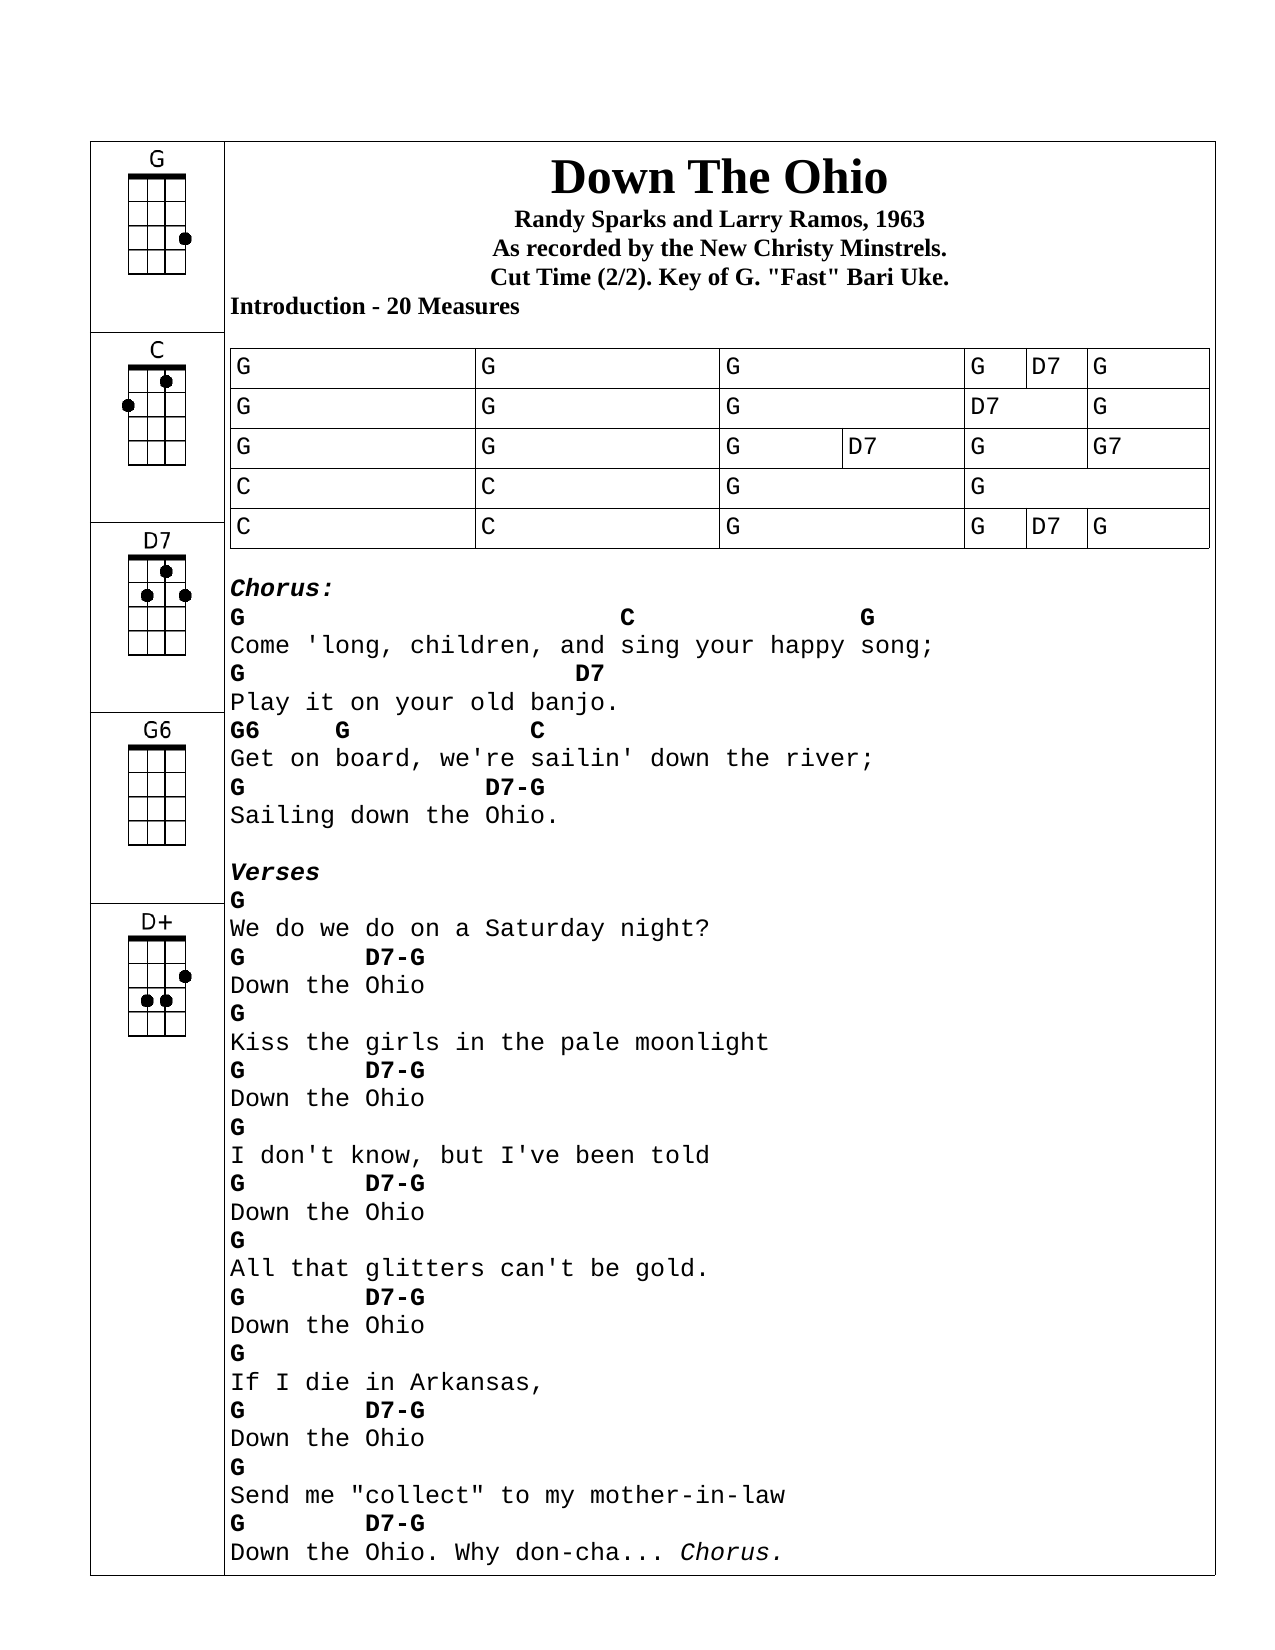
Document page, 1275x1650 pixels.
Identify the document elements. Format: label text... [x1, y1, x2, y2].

picture [100, 527, 214, 678]
table_header D7 [1027, 349, 1087, 388]
table_cell [91, 338, 100, 487]
table_cell G [231, 429, 475, 468]
table_cell D7 [965, 389, 1087, 428]
picture [100, 908, 214, 1059]
table_cell G [1088, 389, 1209, 428]
table_cell G [476, 389, 719, 428]
table_cell C [231, 469, 475, 507]
table_cell G [720, 469, 964, 507]
table_cell G [231, 389, 475, 428]
table_header G [720, 349, 964, 388]
table_cell G [965, 469, 1209, 507]
table_cell G7 [1088, 429, 1209, 468]
table_cell C [476, 509, 719, 547]
table_header Down The Ohio Randy Sparks and Larry Ramos, 1963 As recorded by the New Christy Minstrels. Cut Time (2/2). Key of G. "Fast" Bari Uke. Introduction - 20 Measures Chorus: G C G Come 'long, children, and sing your happy song; G D7 Play it on your old banjo. G6 G C Get on board, we're sailin' down the river; G D7-G Sailing down the Ohio. Verses G We do we do on a Saturday night? G D7-G Down the Ohio G Kiss the girls in the pale moonlight G D7-G Down the Ohio G I don't know, but I've been told G D7-G Down the Ohio G All that glitters can't be gold. G D7-G Down the Ohio G If I die in Arkansas, G D7-G Down the Ohio G Send me "collect" to my mother-in-law G D7-G Down the Ohio. Why don-cha... Chorus. [Chorus] G Dance little Liza dance, dance little Liza dance; G Dance all night in the pale moonlight G D7 G And we'll all go home in the morning. C Hi, ho, and away we go, G Sailin' down the river, on the Ohio C Hi, ho, and away we go, G D7-G Sailin' down the river, on the Ohio. C Hi, ho, and away we go, G Sailin' down the river, on the Ohio C Hi, ho, and away we go, G D7-G Sailin' down the river, on the Ohio. [225, 142, 1215, 1575]
picture [100, 718, 214, 868]
table_cell [91, 488, 224, 522]
table_cell [91, 713, 224, 902]
table_cell G [476, 429, 719, 468]
table_header G [476, 349, 719, 388]
table_header G [965, 349, 1026, 388]
table_cell C [231, 509, 475, 547]
table_cell [214, 338, 224, 487]
table_cell G [720, 429, 842, 468]
picture [100, 337, 214, 488]
table_cell G [720, 389, 964, 428]
picture [100, 147, 214, 297]
table_header G [1088, 349, 1209, 388]
table_cell D7 [1027, 509, 1087, 547]
table_cell G [965, 429, 1087, 468]
table_cell [91, 333, 224, 337]
table_cell D7 [843, 429, 964, 468]
table_cell C [476, 469, 719, 507]
table_cell G [965, 509, 1026, 547]
table_header G [231, 349, 475, 388]
table_cell [91, 904, 224, 1575]
table_cell [91, 523, 224, 712]
table_cell G [720, 509, 964, 547]
table_cell G [1088, 509, 1209, 547]
table_header [91, 142, 224, 332]
